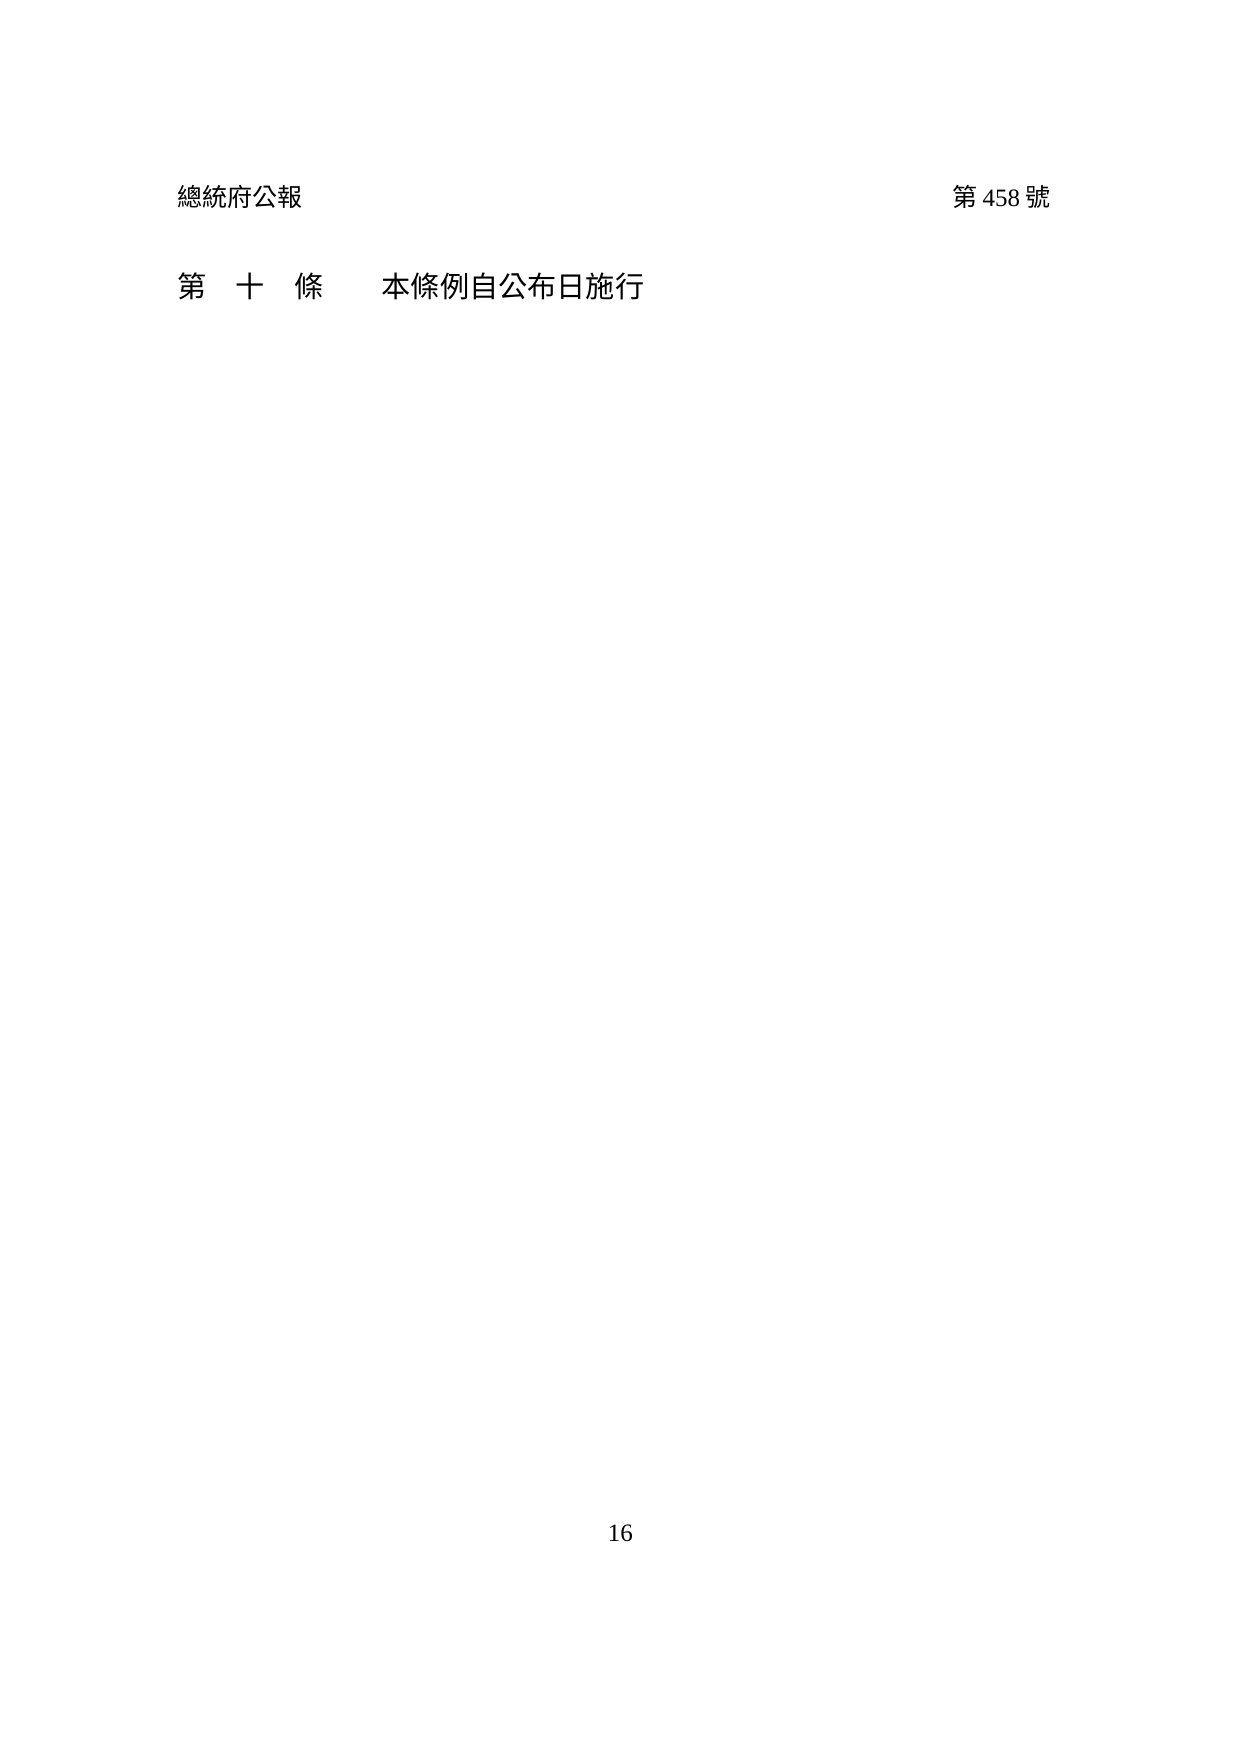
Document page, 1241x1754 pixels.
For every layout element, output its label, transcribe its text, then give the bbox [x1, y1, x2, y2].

text 第 十 條 本條例自公布日施行 [177, 266, 1063, 305]
